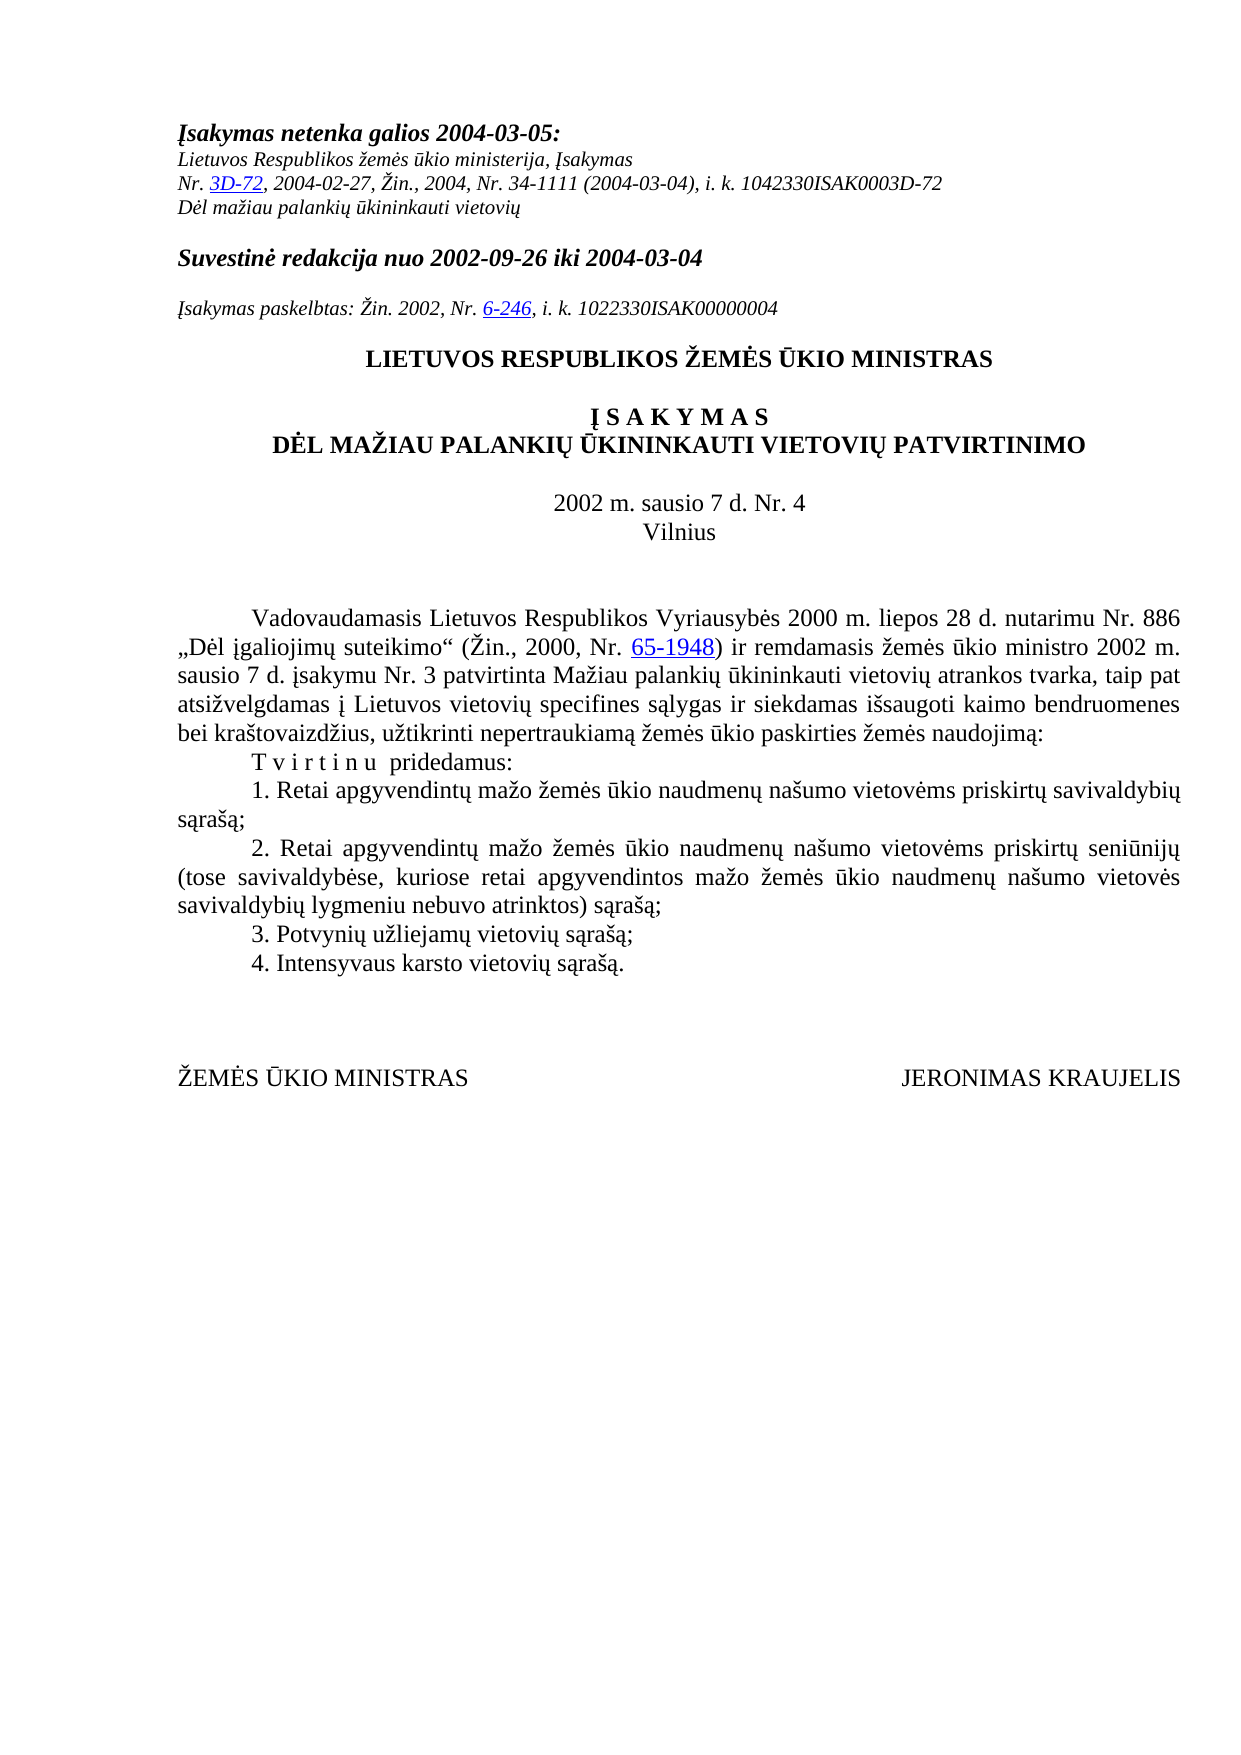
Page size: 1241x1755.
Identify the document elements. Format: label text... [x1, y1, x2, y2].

text DĖL MAŽIAU PALANKIŲ ŪKININKAUTI VIETOVIŲ PATVIRTINIMO [177, 430, 1181, 459]
text 2002 m. sausio 7 d. Nr. 4 [177, 488, 1181, 517]
text Vadovaudamasis Lietuvos Respublikos Vyriausybės 2000 m. liepos 28 d. nutarimu Nr. 886 „Dėl įgaliojimų suteikimo“ (Žin., 2000, Nr. 65-1948) ir remdamasis žemės ūkio ministro 2002 m. sausio 7 d. įsakymu Nr. 3 patvirtinta Mažiau palankių ūkininkauti vietovių atrankos tvarka, taip pat atsižvelgdamas į Lietuvos vietovių specifines sąlygas ir siekdamas išsaugoti kaimo bendruomenes bei kraštovaizdžius, užtikrinti nepertraukiamą žemės ūkio paskirties žemės naudojimą: [177, 603, 1181, 747]
text Nr. 3D-72, 2004-02-27, Žin., 2004, Nr. 34-1111 (2004-03-04), i. k. 1042330ISAK0003D-72 [177, 171, 1181, 195]
text Dėl mažiau palankių ūkininkauti vietovių [177, 195, 1181, 219]
text LIETUVOS RESPUBLIKOS ŽEMĖS ŪKIO MINISTRAS [177, 344, 1181, 373]
text 2. Retai apgyvendintų mažo žemės ūkio naudmenų našumo vietovėms priskirtų seniūnijų (tose savivaldybėse, kuriose retai apgyvendintos mažo žemės ūkio naudmenų našumo vietovės savivaldybių lygmeniu nebuvo atrinktos) sąrašą; [177, 833, 1181, 919]
text Tvirtinu pridedamus: [177, 747, 1181, 775]
text Suvestinė redakcija nuo 2002-09-26 iki 2004-03-04 [177, 243, 1181, 272]
text 1. Retai apgyvendintų mažo žemės ūkio naudmenų našumo vietovėms priskirtų savivaldybių sąrašą; [177, 775, 1181, 833]
text 4. Intensyvaus karsto vietovių sąrašą. [177, 948, 1181, 977]
text Vilnius [177, 517, 1181, 545]
text Lietuvos Respublikos žemės ūkio ministerija, Įsakymas [177, 147, 1181, 171]
text Įsakymas netenka galios 2004-03-05: [177, 118, 1181, 147]
text Į S A K Y M A S [177, 402, 1181, 430]
text 3. Potvynių užliejamų vietovių sąrašą; [177, 919, 1181, 948]
text ŽEMĖS ŪKIO MINISTRAS JERONIMAS KRAUJELIS [177, 1063, 1181, 1092]
text Įsakymas paskelbtas: Žin. 2002, Nr. 6-246, i. k. 1022330ISAK00000004 [177, 296, 1181, 320]
